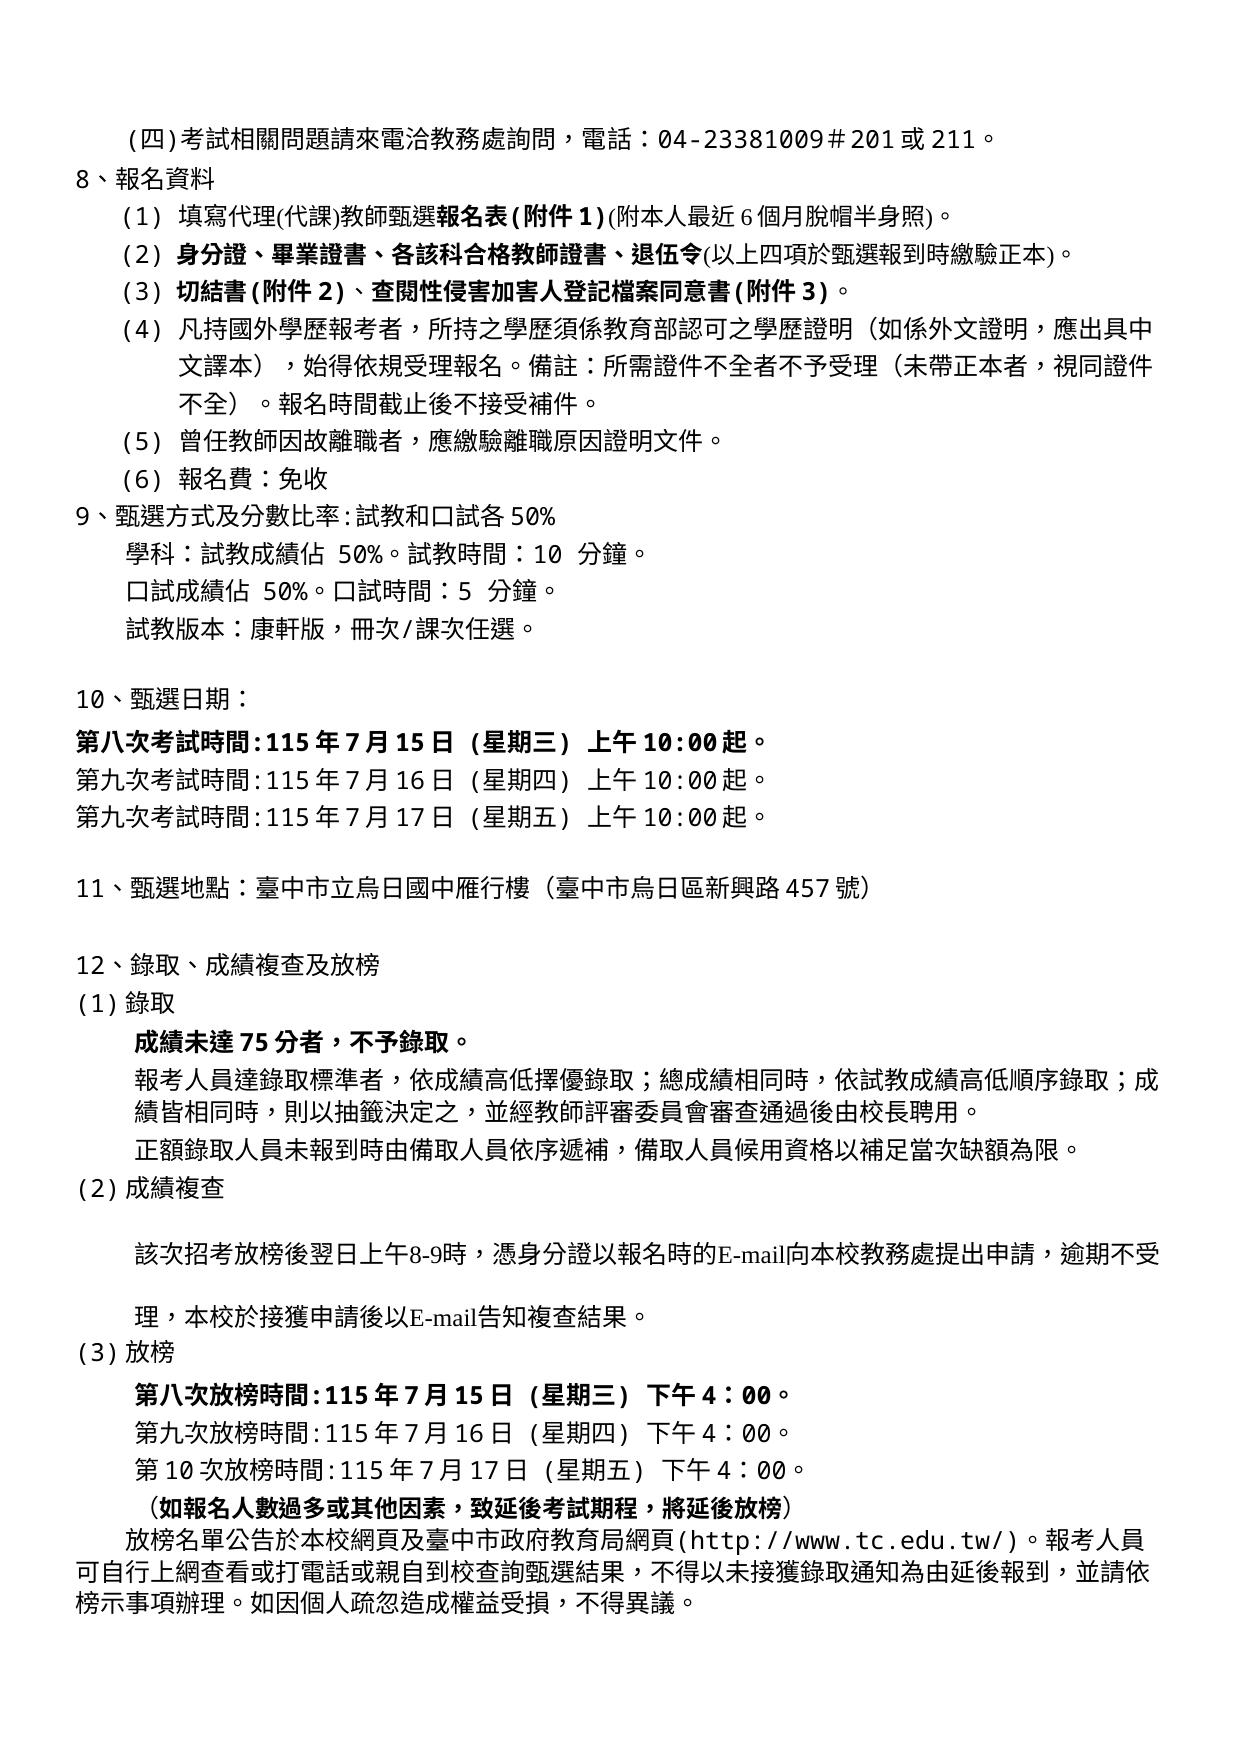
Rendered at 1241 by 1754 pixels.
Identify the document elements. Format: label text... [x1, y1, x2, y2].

list 錄取、成績複查及放榜 [75, 949, 1168, 981]
list 報名資料 [75, 158, 1165, 196]
list 放榜名單公告於本校網頁及臺中市政府教育局網頁(http://www.tc.edu.tw/)。報考人員可自行上網查看或打電話或親自到校查詢甄選結果，不得以未接獲錄取通知為由延後報到，並請依榜示事項辦理。如因個人疏忽造成權益受損，不得異議。 [75, 1525, 1168, 1618]
list 切結書(附件2)、查閱性侵害加害人登記檔案同意書(附件3)。 [119, 271, 1165, 308]
text 試教版本：康軒版，冊次/課次任選。 [125, 608, 1165, 646]
text 口試成績佔 50%。口試時間：5 分鐘。 [125, 571, 1165, 608]
list 填寫代理(代課)教師甄選報名表(附件1)(附本人最近6個月脫帽半身照)。 [119, 196, 1165, 233]
list 身分證、畢業證書、各該科合格教師證書、退伍令(以上四項於甄選報到時繳驗正本)。 [119, 233, 1165, 271]
list 甄選地點：臺中市立烏日國中雁行樓（臺中市烏日區新興路457號） [75, 873, 1168, 904]
text 該次招考放榜後翌日上午8-9時，憑身分證以報名時的E-mail向本校教務處提出申請，逾期不受理，本校於接獲申請後以E-mail告知複查結果。 [134, 1211, 1165, 1336]
text 第九次考試時間:115年7月17日 (星期五) 上午10:00起。 [75, 797, 1165, 834]
text 成績未達75分者，不予錄取。 [134, 1026, 1168, 1058]
list 報名費：免收 [119, 458, 1165, 496]
text 報考人員達錄取標準者，依成績高低擇優錄取；總成績相同時，依試教成績高低順序錄取；成績皆相同時，則以抽籤決定之，並經教師評審委員會審查通過後由校長聘用。 [134, 1065, 1168, 1127]
list 甄選方式及分數比率:試教和口試各50% [75, 496, 1165, 533]
list 甄選日期： [75, 683, 1168, 714]
text 第八次放榜時間:115年7月15日 (星期三) 下午4：00。 [134, 1375, 1165, 1412]
text 第10次放榜時間:115年7月17日 (星期五) 下午4：00。 [134, 1450, 1165, 1487]
list 曾任教師因故離職者，應繳驗離職原因證明文件。 [119, 421, 1165, 458]
text 第九次考試時間:115年7月16日 (星期四) 上午10:00起。 [75, 759, 1165, 797]
text (四)考試相關問題請來電洽教務處詢問，電話：04-23381009＃201或211。 [75, 96, 1165, 158]
list 放榜 [75, 1336, 1168, 1368]
text 正額錄取人員未報到時由備取人員依序遞補，備取人員候用資格以補足當次缺額為限。 [134, 1134, 1168, 1166]
list 凡持國外學歷報考者，所持之學歷須係教育部認可之學歷證明（如係外文證明，應出具中文譯本），始得依規受理報名。備註：所需證件不全者不予受理（未帶正本者，視同證件不全）。報名時間截止後不接受補件。 [119, 308, 1165, 421]
text （如報名人數過多或其他因素，致延後考試期程，將延後放榜） [134, 1487, 1165, 1525]
text 第八次考試時間:115年7月15日 (星期三) 上午10:00起。 [75, 722, 1165, 759]
list 成績複查 [75, 1173, 1168, 1204]
list 錄取 [75, 988, 1168, 1019]
text 第九次放榜時間:115年7月16日 (星期四) 下午4：00。 [134, 1412, 1165, 1450]
text 學科：試教成績佔 50%。試教時間：10 分鐘。 [125, 533, 1165, 571]
